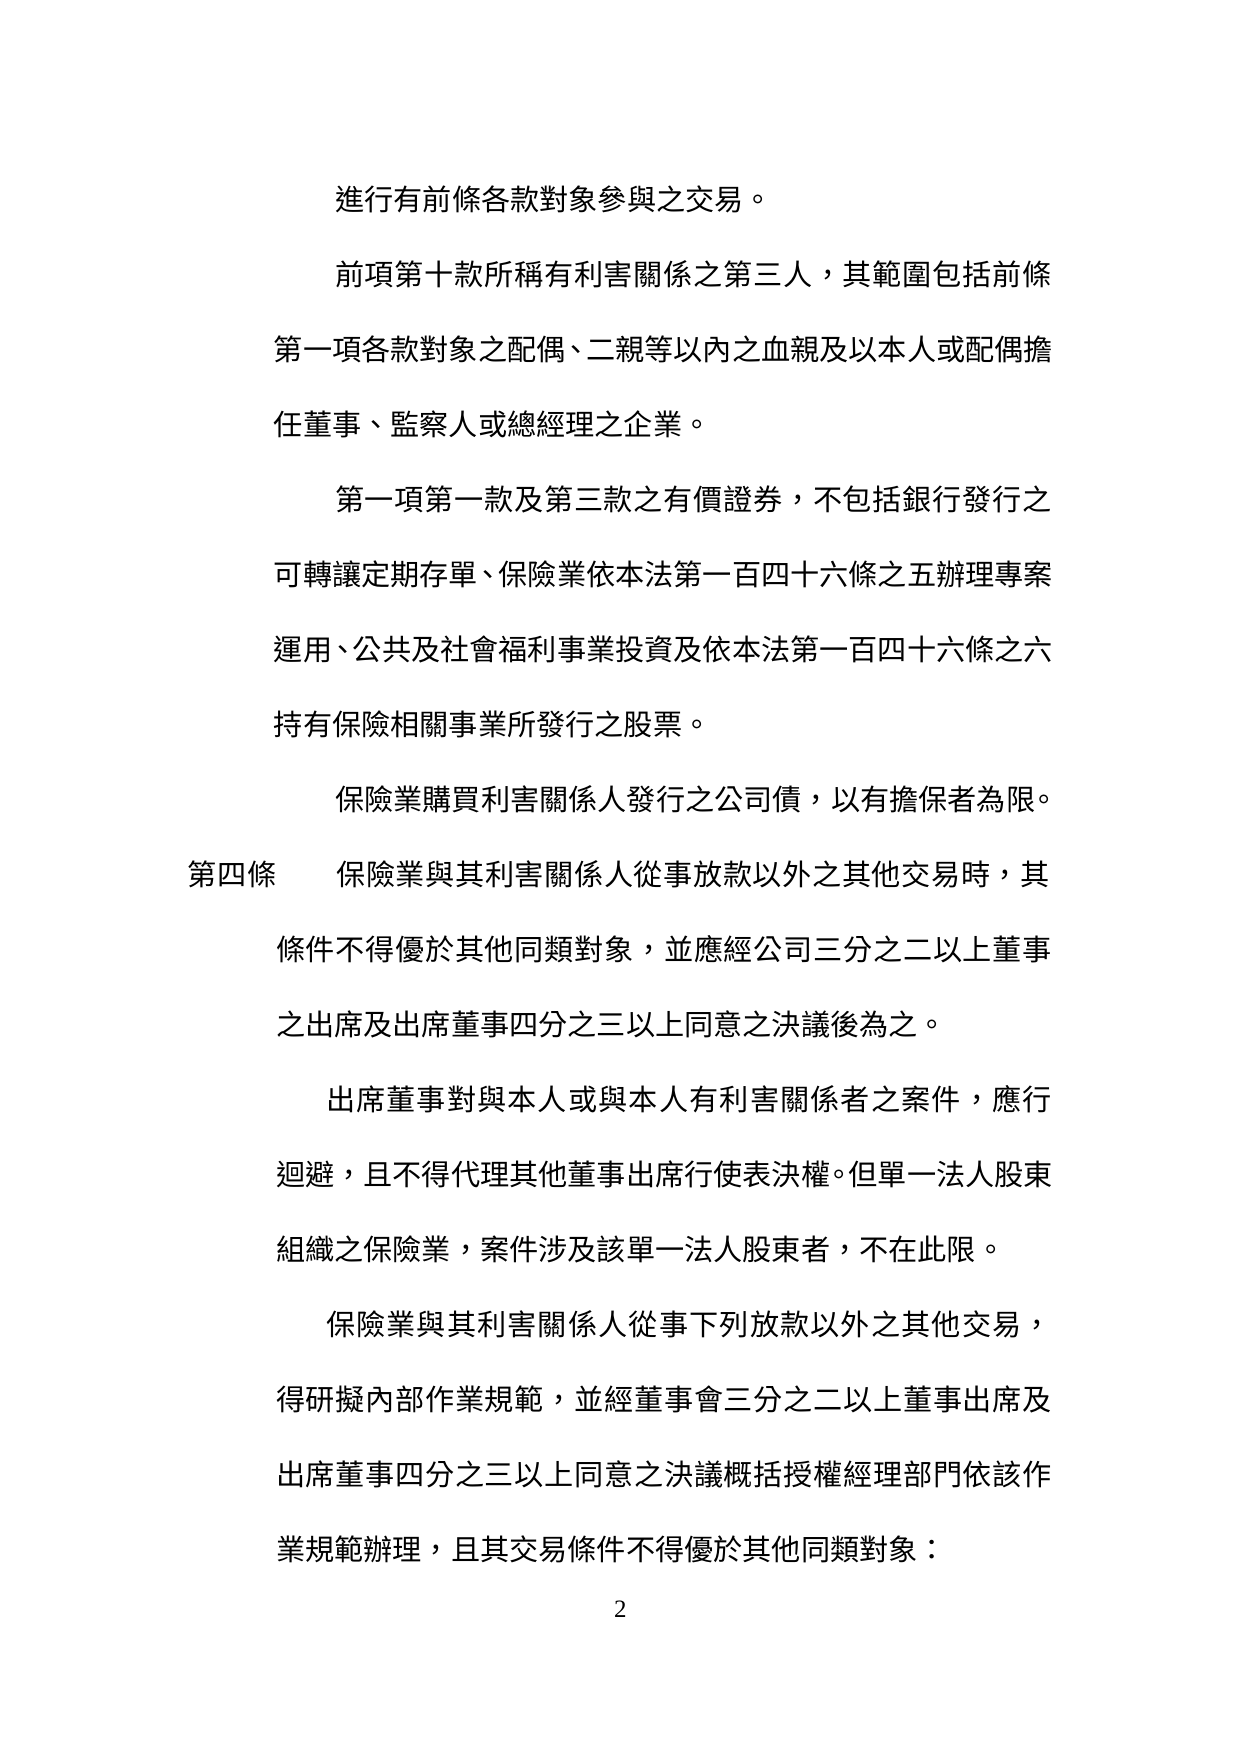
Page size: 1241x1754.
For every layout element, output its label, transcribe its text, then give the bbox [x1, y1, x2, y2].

text 保險業與其利害關係人從事下列放款以外之其他交易，得研擬內部作業規範，並經董事會三分之二以上董事出席及出席董事四分之三以上同意之決議概括授權經理部門依該作業規範辦理，且其交易條件不得優於其他同類對象： [276, 1285, 1053, 1585]
text 第四條 保險業與其利害關係人從事放款以外之其他交易時，其條件不得優於其他同類對象，並應經公司三分之二以上董事之出席及出席董事四分之三以上同意之決議後為之。 [187, 835, 1053, 1060]
text 保險業購買利害關係人發行之公司債，以有擔保者為限。 [274, 760, 1053, 835]
text 前項第十款所稱有利害關係之第三人，其範圍包括前條第一項各款對象之配偶、二親等以內之血親及以本人或配偶擔任董事、監察人或總經理之企業。 [274, 235, 1053, 460]
text 出席董事對與本人或與本人有利害關係者之案件，應行迴避，且不得代理其他董事出席行使表決權。但單一法人股東組織之保險業，案件涉及該單一法人股東者，不在此限。 [276, 1060, 1053, 1285]
text 第一項第一款及第三款之有價證券，不包括銀行發行之可轉讓定期存單、保險業依本法第一百四十六條之五辦理專案運用、公共及社會福利事業投資及依本法第一百四十六條之六持有保險相關事業所發行之股票。 [274, 460, 1053, 760]
text 進行有前條各款對象參與之交易。 [277, 160, 1053, 235]
